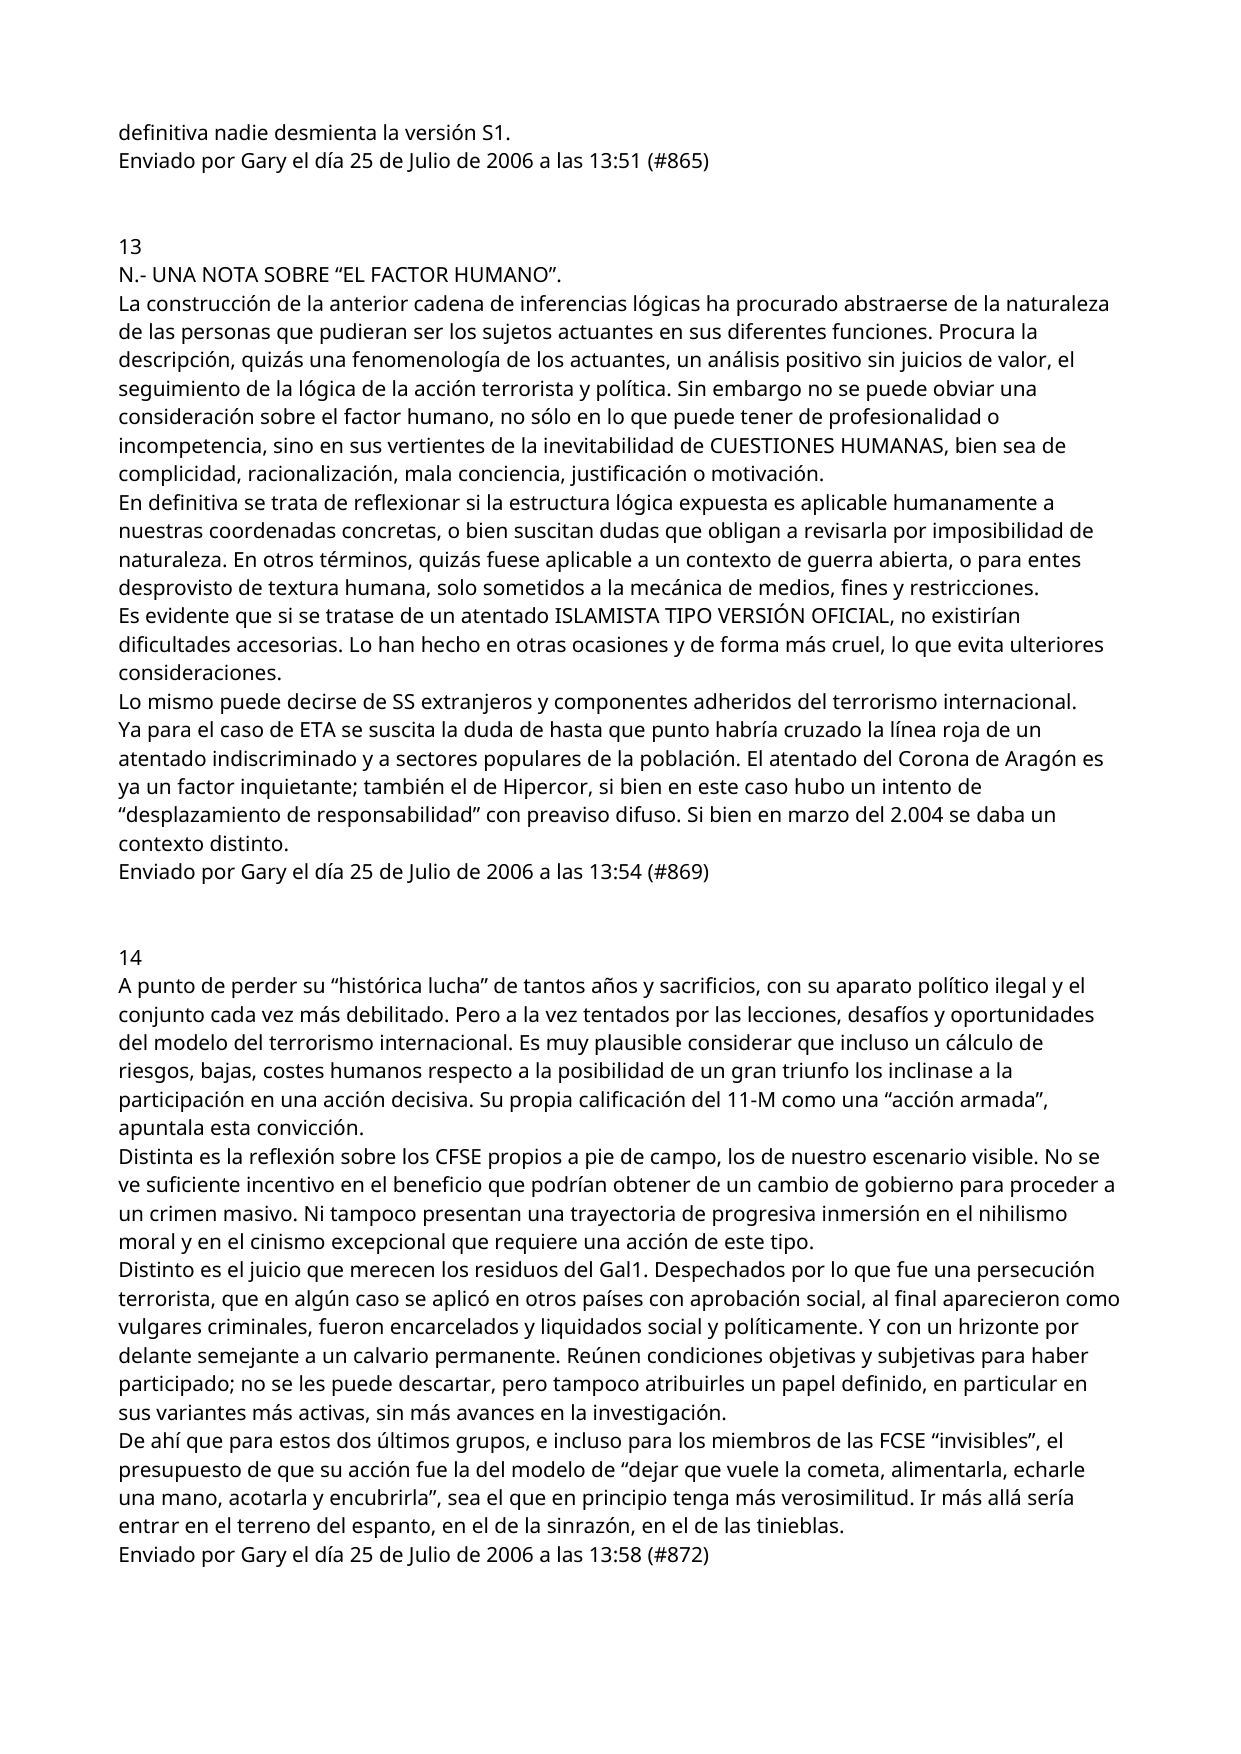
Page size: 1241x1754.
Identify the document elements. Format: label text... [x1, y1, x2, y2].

text De ahí que para estos dos últimos grupos, e incluso para los miembros de las FCSE “invisibles”, el presupuesto de que su acción fue la del modelo de “dejar que vuele la cometa, alimentarla, echarle una mano, acotarla y encubrirla”, sea el que en principio tenga más verosimilitud. Ir más allá sería entrar en el terreno del espanto, en el de la sinrazón, en el de las tinieblas. [118, 1426, 1122, 1540]
text Es evidente que si se tratase de un atentado ISLAMISTA TIPO VERSIÓN OFICIAL, no existirían dificultades accesorias. Lo han hecho en otras ocasiones y de forma más cruel, lo que evita ulteriores consideraciones. [118, 602, 1122, 687]
text Enviado por Gary el día 25 de Julio de 2006 a las 13:58 (#872) [118, 1540, 1122, 1568]
text Enviado por Gary el día 25 de Julio de 2006 a las 13:51 (#865) [118, 147, 1122, 175]
text Distinto es el juicio que merecen los residuos del Gal1. Despechados por lo que fue una persecución terrorista, que en algún caso se aplicó en otros países con aprobación social, al final aparecieron como vulgares criminales, fueron encarcelados y liquidados social y políticamente. Y con un hrizonte por delante semejante a un calvario permanente. Reúnen condiciones objetivas y subjetivas para haber participado; no se les puede descartar, pero tampoco atribuirles un papel definido, en particular en sus variantes más activas, sin más avances en la investigación. [118, 1256, 1122, 1426]
text A punto de perder su “histórica lucha” de tantos años y sacrificios, con su aparato político ilegal y el conjunto cada vez más debilitado. Pero a la vez tentados por las lecciones, desafíos y oportunidades del modelo del terrorismo internacional. Es muy plausible considerar que incluso un cálculo de riesgos, bajas, costes humanos respecto a la posibilidad de un gran triunfo los inclinase a la participación en una acción decisiva. Su propia calificación del 11-M como una “acción armada”, apuntala esta convicción. [118, 971, 1122, 1142]
text Enviado por Gary el día 25 de Julio de 2006 a las 13:54 (#869) [118, 857, 1122, 886]
text 13 [118, 232, 1122, 260]
text definitiva nadie desmienta la versión S1. [118, 118, 1122, 147]
text N.- UNA NOTA SOBRE “EL FACTOR HUMANO”. [118, 260, 1122, 289]
text Distinta es la reflexión sobre los CFSE propios a pie de campo, los de nuestro escenario visible. No se ve suficiente incentivo en el beneficio que podrían obtener de un cambio de gobierno para proceder a un crimen masivo. Ni tampoco presentan una trayectoria de progresiva inmersión en el nihilismo moral y en el cinismo excepcional que requiere una acción de este tipo. [118, 1142, 1122, 1256]
text Lo mismo puede decirse de SS extranjeros y componentes adheridos del terrorismo internacional. [118, 687, 1122, 715]
text En definitiva se trata de reflexionar si la estructura lógica expuesta es aplicable humanamente a nuestras coordenadas concretas, o bien suscitan dudas que obligan a revisarla por imposibilidad de naturaleza. En otros términos, quizás fuese aplicable a un contexto de guerra abierta, o para entes desprovisto de textura humana, solo sometidos a la mecánica de medios, fines y restricciones. [118, 488, 1122, 602]
text 14 [118, 943, 1122, 971]
text Ya para el caso de ETA se suscita la duda de hasta que punto habría cruzado la línea roja de un atentado indiscriminado y a sectores populares de la población. El atentado del Corona de Aragón es ya un factor inquietante; también el de Hipercor, si bien en este caso hubo un intento de “desplazamiento de responsabilidad” con preaviso difuso. Si bien en marzo del 2.004 se daba un contexto distinto. [118, 715, 1122, 857]
text La construcción de la anterior cadena de inferencias lógicas ha procurado abstraerse de la naturaleza de las personas que pudieran ser los sujetos actuantes en sus diferentes funciones. Procura la descripción, quizás una fenomenología de los actuantes, un análisis positivo sin juicios de valor, el seguimiento de la lógica de la acción terrorista y política. Sin embargo no se puede obviar una consideración sobre el factor humano, no sólo en lo que puede tener de profesionalidad o incompetencia, sino en sus vertientes de la inevitabilidad de CUESTIONES HUMANAS, bien sea de complicidad, racionalización, mala conciencia, justificación o motivación. [118, 289, 1122, 488]
